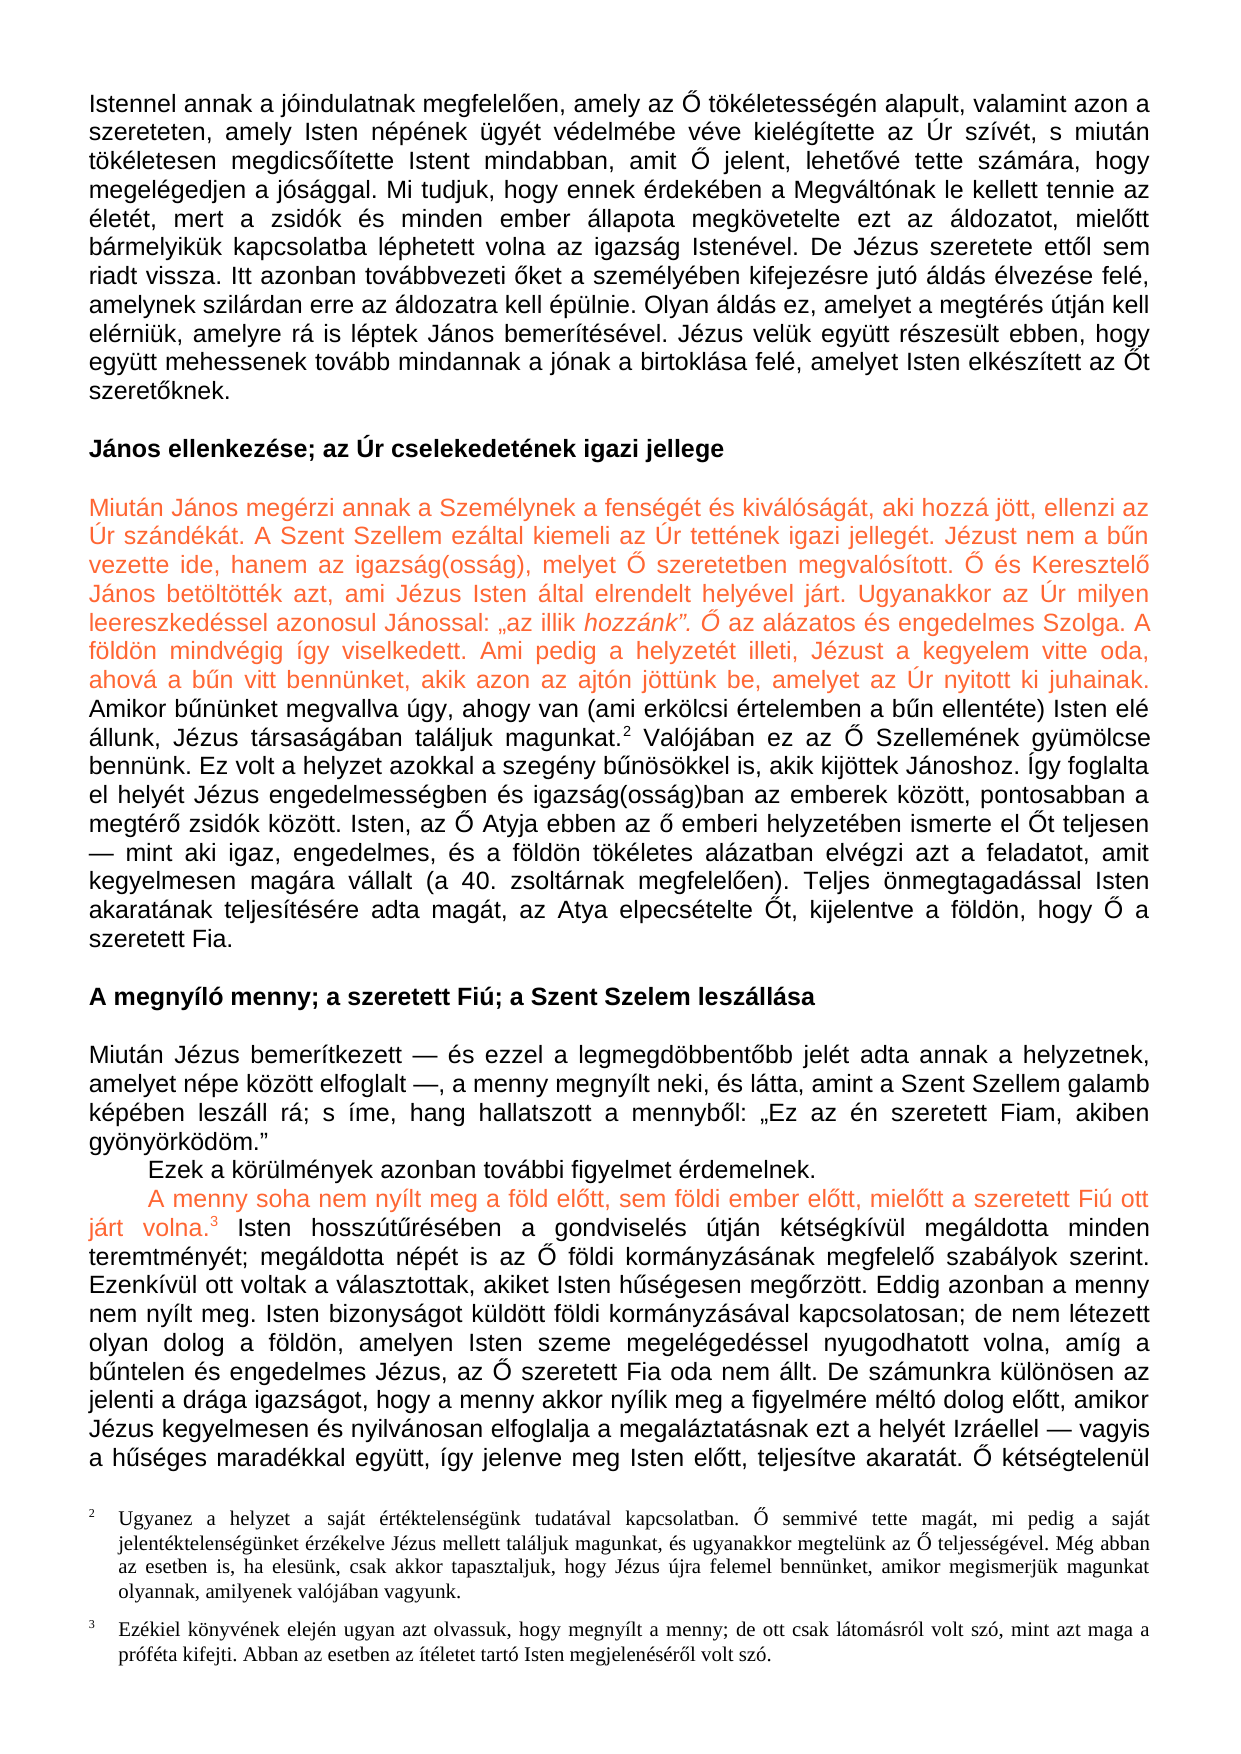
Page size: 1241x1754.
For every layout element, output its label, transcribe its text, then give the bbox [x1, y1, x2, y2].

text A menny soha nem nyílt meg a föld előtt, sem földi ember előtt, mielőtt a szeretett Fiú ott járt volna. Isten hosszútűrésében a gondviselés útján kétségkívül megáldotta minden teremtményét; megáldotta népét is az Ő földi kormányzásának megfelelő szabályok szerint. Ezenkívül ott voltak a választottak, akiket Isten hűségesen megőrzött. Eddig azonban a menny nem nyílt meg. Isten bizonyságot küldött földi kormányzásával kapcsolatosan; de nem létezett olyan dolog a földön, amelyen Isten szeme megelégedéssel nyugodhatott volna, amíg a bűntelen és engedelmes Jézus, az Ő szeretett Fia oda nem állt. De számunkra különösen az jelenti a drága igazságot, hogy a menny akkor nyílik meg a figyelmére méltó dolog előtt, amikor Jézus kegyelmesen és nyilvánosan elfoglalja a megaláztatásnak ezt a helyét Izráellel — vagyis a hűséges maradékkal együtt, így jelenve meg Isten előtt, teljesítve akaratát. Ő kétségtelenül [88, 1184, 1152, 1471]
text Ezékiel könyvének elején ugyan azt olvassuk, hogy megnyílt a menny; de ott csak látomásról volt szó, mint azt maga a próféta kifejti. Abban az esetben az ítéletet tartó Isten megjelenéséről volt szó. [88, 1617, 1152, 1665]
text Ugyanez a helyzet a saját értéktelenségünk tudatával kapcsolatban. Ő semmivé tette magát, mi pedig a saját jelentéktelenségünket érzékelve Jézus mellett találjuk magunkat, és ugyanakkor megtelünk az Ő teljességével. Még abban az esetben is, ha elesünk, csak akkor tapasztaljuk, hogy Jézus újra felemel bennünket, amikor megismerjük magunkat olyannak, amilyenek valójában vagyunk. [88, 1506, 1152, 1602]
text Miután János megérzi annak a Személynek a fenségét és kiválóságát, aki hozzá jött, ellenzi az Úr szándékát. A Szent Szellem ezáltal kiemeli az Úr tettének igazi jellegét. Jézust nem a bűn vezette ide, hanem az igazság(osság), melyet Ő szeretetben megvalósított. Ő és Keresztelő János betöltötték azt, ami Jézus Isten által elrendelt helyével járt. Ugyanakkor az Úr milyen leereszkedéssel azonosul Jánossal: „az illik hozzánk”. Ő az alázatos és engedelmes Szolga. A földön mindvégig így viselkedett. Ami pedig a helyzetét illeti, Jézust a kegyelem vitte oda, ahová a bűn vitt bennünket, akik azon az ajtón jöttünk be, amelyet az Úr nyitott ki juhainak. Amikor bűnünket megvallva úgy, ahogy van (ami erkölcsi értelemben a bűn ellentéte) Isten elé állunk, Jézus társaságában találjuk magunkat. Valójában ez az Ő Szellemének gyümölcse bennünk. Ez volt a helyzet azokkal a szegény bűnösökkel is, akik kijöttek Jánoshoz. Így foglalta el helyét Jézus engedelmességben és igazság(osság)ban az emberek között, pontosabban a megtérő zsidók között. Isten, az Ő Atyja ebben az ő emberi helyzetében ismerte el Őt teljesen — mint aki igaz, engedelmes, és a földön tökéletes alázatban elvégzi azt a feladatot, amit kegyelmesen magára vállalt (a 40. zsoltárnak megfelelően). Teljes önmegtagadással Isten akaratának teljesítésére adta magát, az Atya elpecsételte Őt, kijelentve a földön, hogy Ő a szeretett Fia. [88, 492, 1152, 952]
text János ellenkezése; az Úr cselekedetének igazi jellege [88, 434, 1152, 463]
text Istennel annak a jóindulatnak megfelelően, amely az Ő tökéletességén alapult, valamint azon a szereteten, amely Isten népének ügyét védelmébe véve kielégítette az Úr szívét, s miután tökéletesen megdicsőítette Istent mindabban, amit Ő jelent, lehetővé tette számára, hogy megelégedjen a jósággal. Mi tudjuk, hogy ennek érdekében a Megváltónak le kellett tennie az életét, mert a zsidók és minden ember állapota megkövetelte ezt az áldozatot, mielőtt bármelyikük kapcsolatba léphetett volna az igazság Istenével. De Jézus szeretete ettől sem riadt vissza. Itt azonban továbbvezeti őket a személyében kifejezésre jutó áldás élvezése felé, amelynek szilárdan erre az áldozatra kell épülnie. Olyan áldás ez, amelyet a megtérés útján kell elérniük, amelyre rá is léptek János bemerítésével. Jézus velük együtt részesült ebben, hogy együtt mehessenek tovább mindannak a jónak a birtoklása felé, amelyet Isten elkészített az Őt szeretőknek. [88, 88, 1152, 405]
text Ezek a körülmények azonban további figyelmet érdemelnek. [88, 1155, 1152, 1184]
text Miután Jézus bemerítkezett — és ezzel a legmegdöbbentőbb jelét adta annak a helyzetnek, amelyet népe között elfoglalt —, a menny megnyílt neki, és látta, amint a Szent Szellem galamb képében leszáll rá; s íme, hang hallatszott a mennyből: „Ez az én szeretett Fiam, akiben gyönyörködöm.” [88, 1040, 1152, 1155]
text A megnyíló menny; a szeretett Fiú; a Szent Szelem leszállása [88, 982, 1152, 1011]
